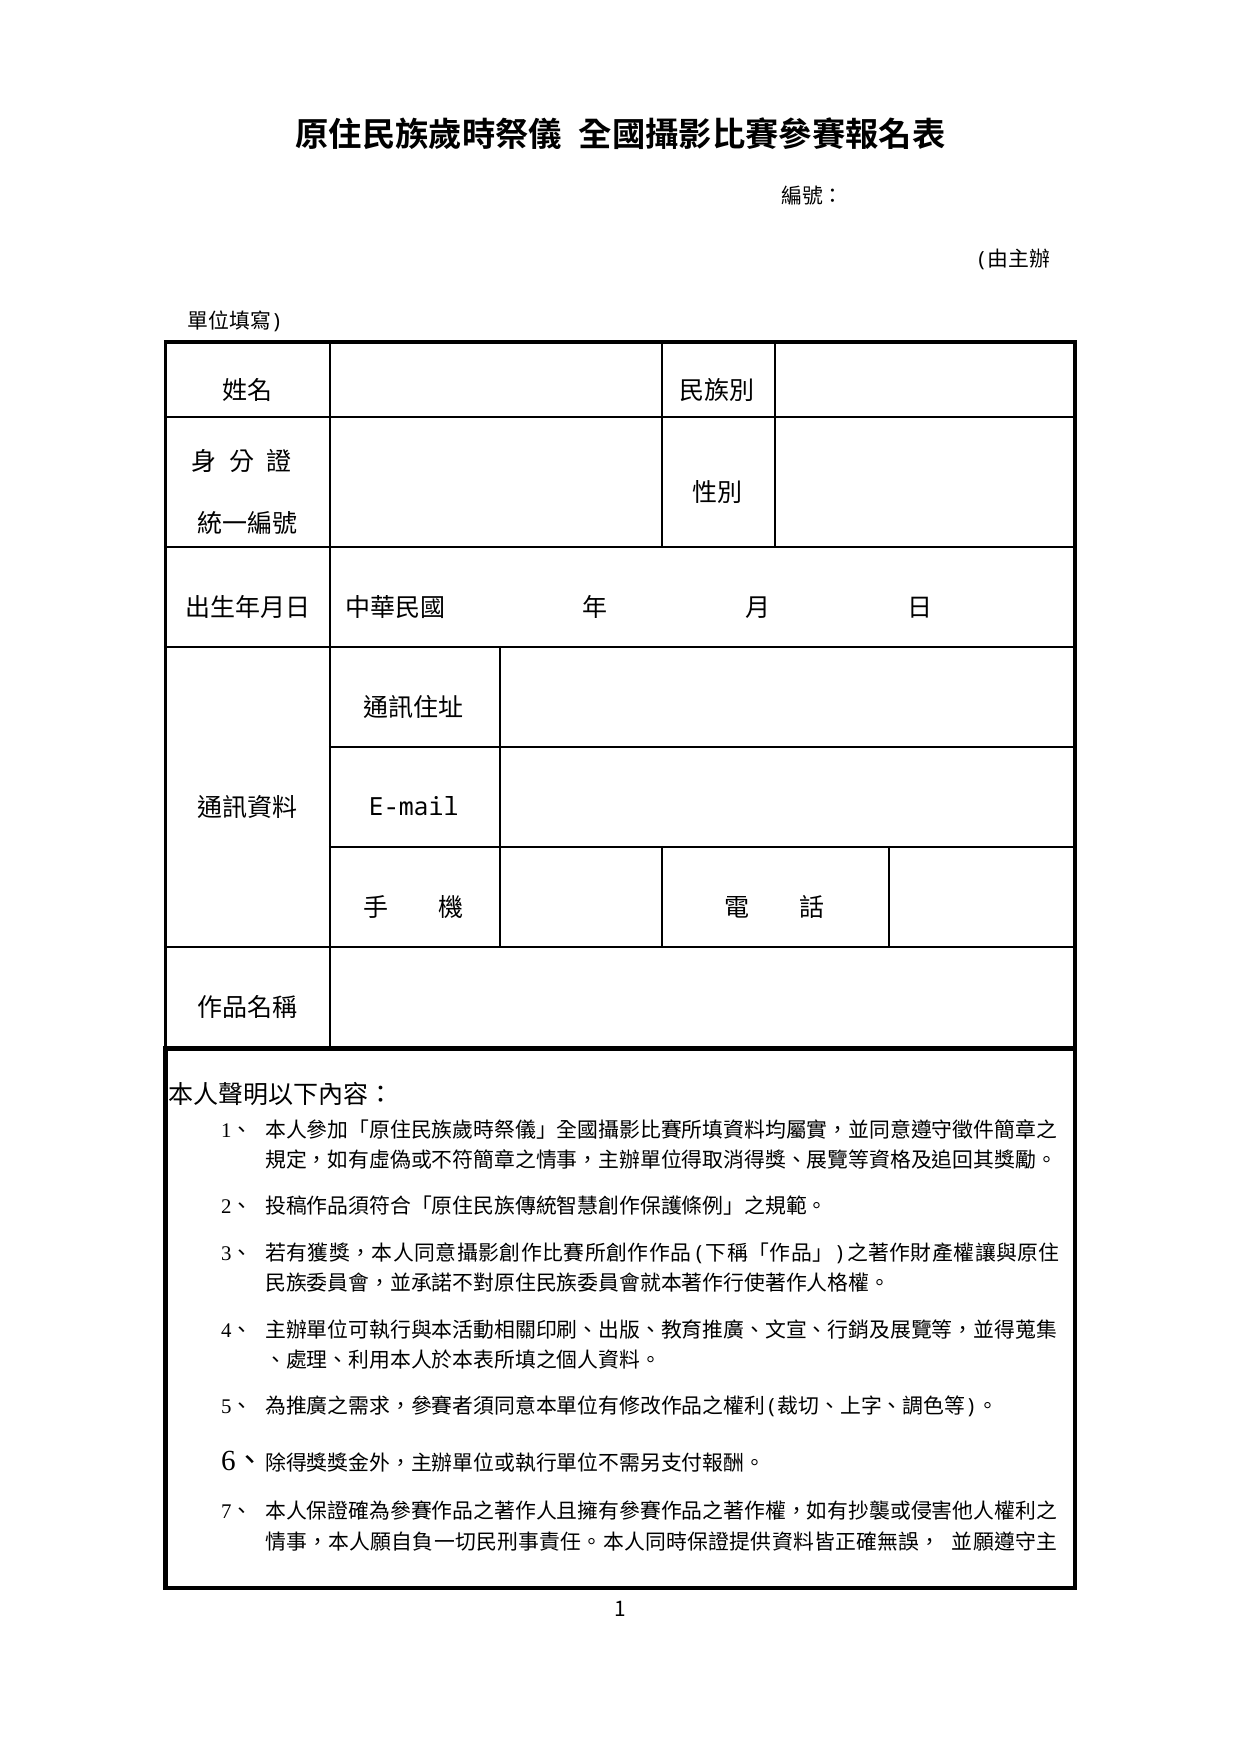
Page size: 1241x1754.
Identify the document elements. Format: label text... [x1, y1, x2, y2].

table_cell 本人聲明以下內容： 本人參加「原住民族歲時祭儀」全國攝影比賽所填資料均屬實，並同意遵守徵件簡章之規定，如有虛偽或不符簡章之情事，主辦單位得取消得獎、展覽等資格及追回其獎勵。 投稿作品須符合「原住民族傳統智慧創作保護條例」之規範。 若有獲獎，本人同意攝影創作比賽所創作作品(下稱「作品」)之著作財產權讓與原住民族委員會，並承諾不對原住民族委員會就本著作行使著作人格權。 主辦單位可執行與本活動相關印刷、出版、教育推廣、文宣、行銷及展覽等，並得蒐集、處理、利用本人於本表所填之個人資料。 為推廣之需求，參賽者須同意本單位有修改作品之權利(裁切、上字、調色等)。 除得獎獎金外，主辦單位或執行單位不需另支付報酬。 本人保證確為參賽作品之著作人且擁有參賽作品之著作權，如有抄襲或侵害他人權利之情事，本人願自負一切民刑事責任。本人同時保證提供資料皆正確無誤， 並願遵守主 [168, 1051, 1073, 1586]
table_cell [331, 948, 1073, 1046]
table_cell [501, 748, 1073, 846]
text 編號： [187, 153, 1053, 215]
table_cell 作品名稱 [167, 948, 329, 1046]
table_cell 身 分 證 統一編號 [167, 418, 329, 546]
table_cell E-mail [331, 748, 499, 846]
table_header [331, 344, 661, 416]
table_header 民族別 [663, 344, 774, 416]
table_cell 手 機 [331, 848, 499, 946]
table_cell 中華民國 年 月 日 [331, 548, 1073, 646]
table_cell [501, 648, 1073, 746]
table_cell 性別 [663, 418, 774, 546]
table_header 姓名 [167, 344, 329, 416]
table_cell [331, 418, 661, 546]
table_cell 通訊住址 [331, 648, 499, 746]
table_cell 電 話 [663, 848, 888, 946]
table_cell [501, 848, 661, 946]
table_cell 通訊資料 [167, 648, 329, 946]
table_cell 出生年月日 [167, 548, 329, 646]
text (由主辦單位填寫) [187, 215, 1053, 340]
text 原住民族歲時祭儀 全國攝影比賽參賽報名表 [187, 90, 1053, 153]
table_cell [890, 848, 1073, 946]
table_header [776, 344, 1073, 416]
table_cell [776, 418, 1073, 546]
